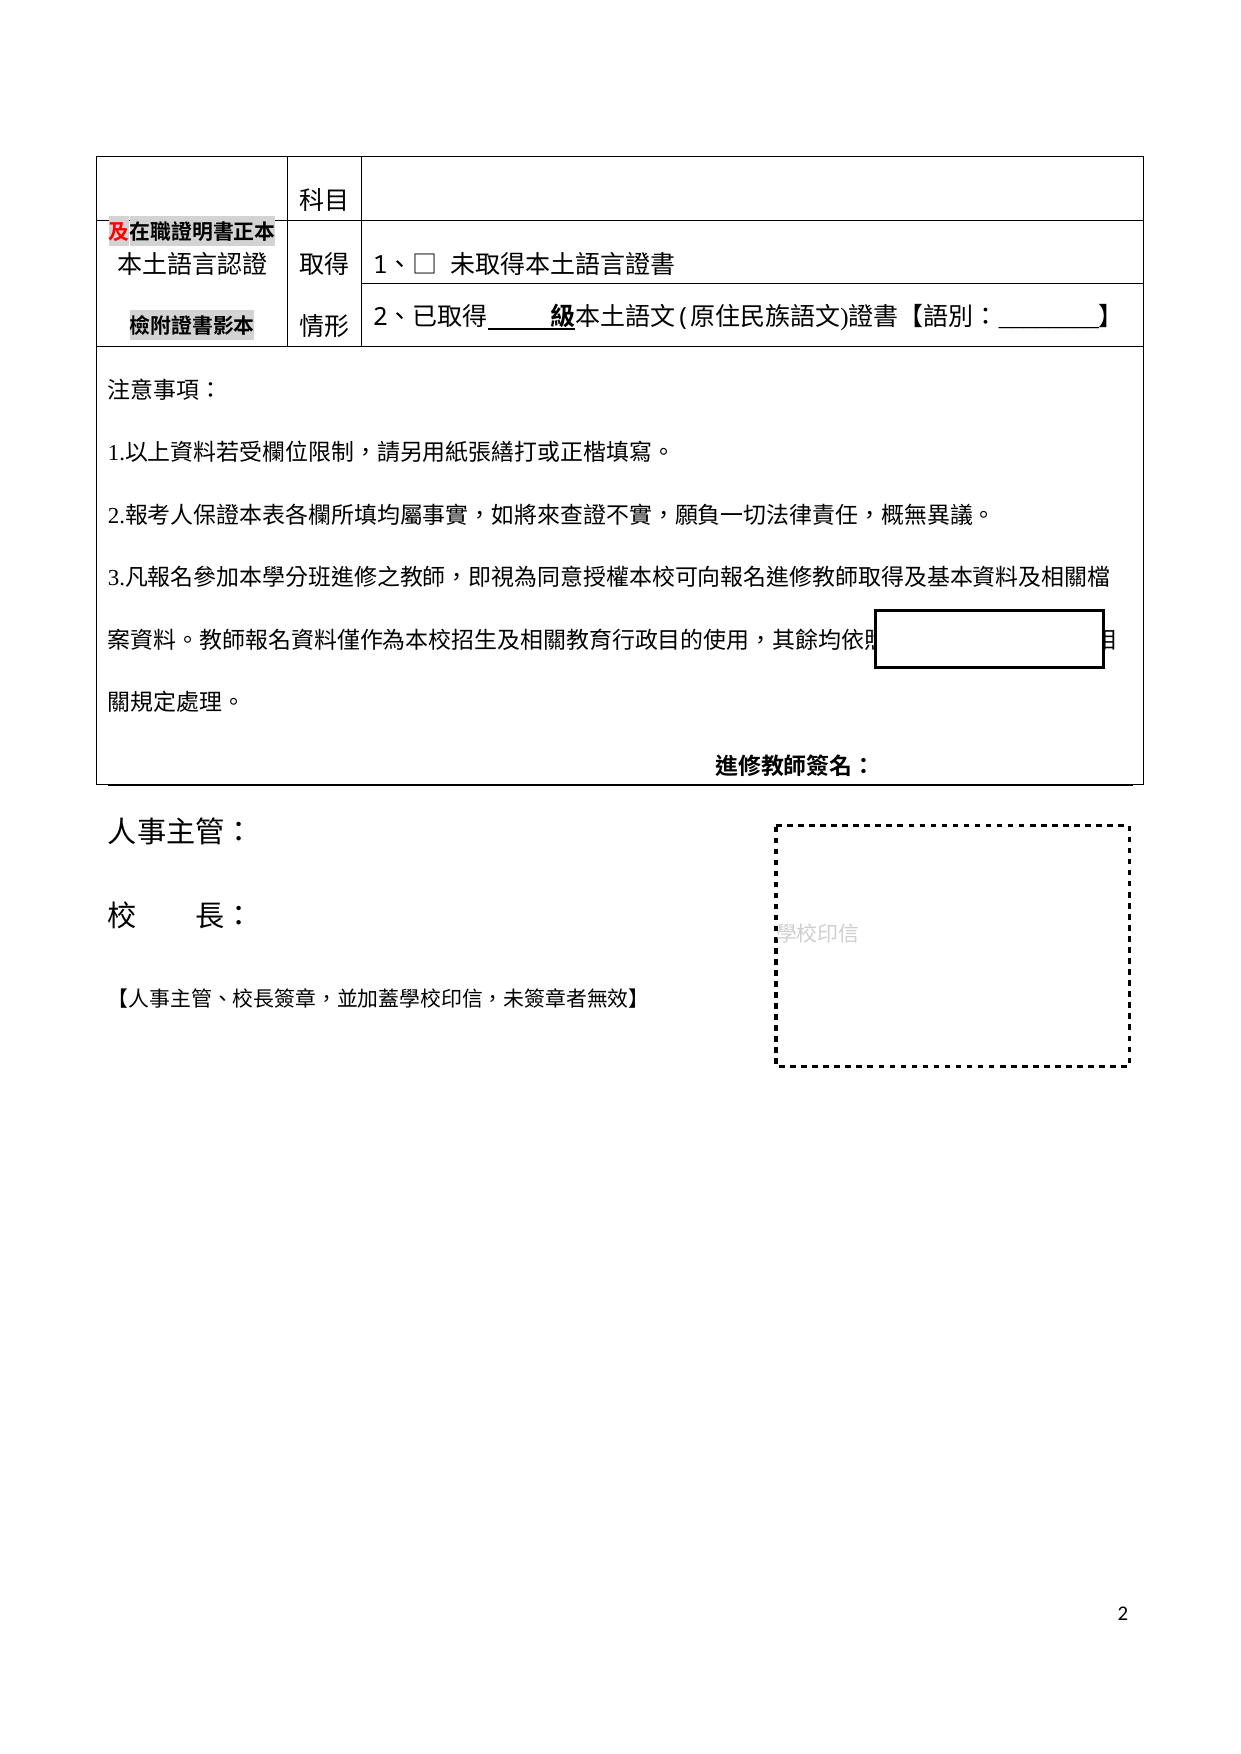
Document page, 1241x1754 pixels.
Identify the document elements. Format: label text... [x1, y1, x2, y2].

table_cell [362, 157, 1143, 220]
table_cell 2、已取得 級本土語文(原住民族語文)證書【語別：________】 [362, 284, 1143, 346]
table_cell 1、□ 未取得本土語言證書 [362, 221, 1143, 283]
table_cell 注意事項： 1.以上資料若受欄位限制，請另用紙張繕打或正楷填寫。 2.報考人保證本表各欄所填均屬事實，如將來查證不實，願負一切法律責任，概無異議。 3.凡報名參加本學分班進修之教師，即視為同意授權本校可向報名進修教師取得及基本資料及相關檔案資料。教師報名資料僅作為本校招生及相關教育行政目的使用，其餘均依照「個人資料保護法」相關規定處理。 進修教師簽名： [97, 347, 1143, 784]
table_cell 現職 服務學校 檢附學校聘書影本及在職證明書正本 [97, 157, 287, 220]
table_cell 科目 [288, 157, 361, 220]
table_cell 本土語言認證 檢附證書影本 [97, 221, 287, 346]
table_cell 人事主管： 校 長： 【人事主管、校長簽章，並加蓋學校印信，未簽章者無效】 [96, 785, 1144, 1018]
table_cell 取得情形 [288, 221, 361, 346]
